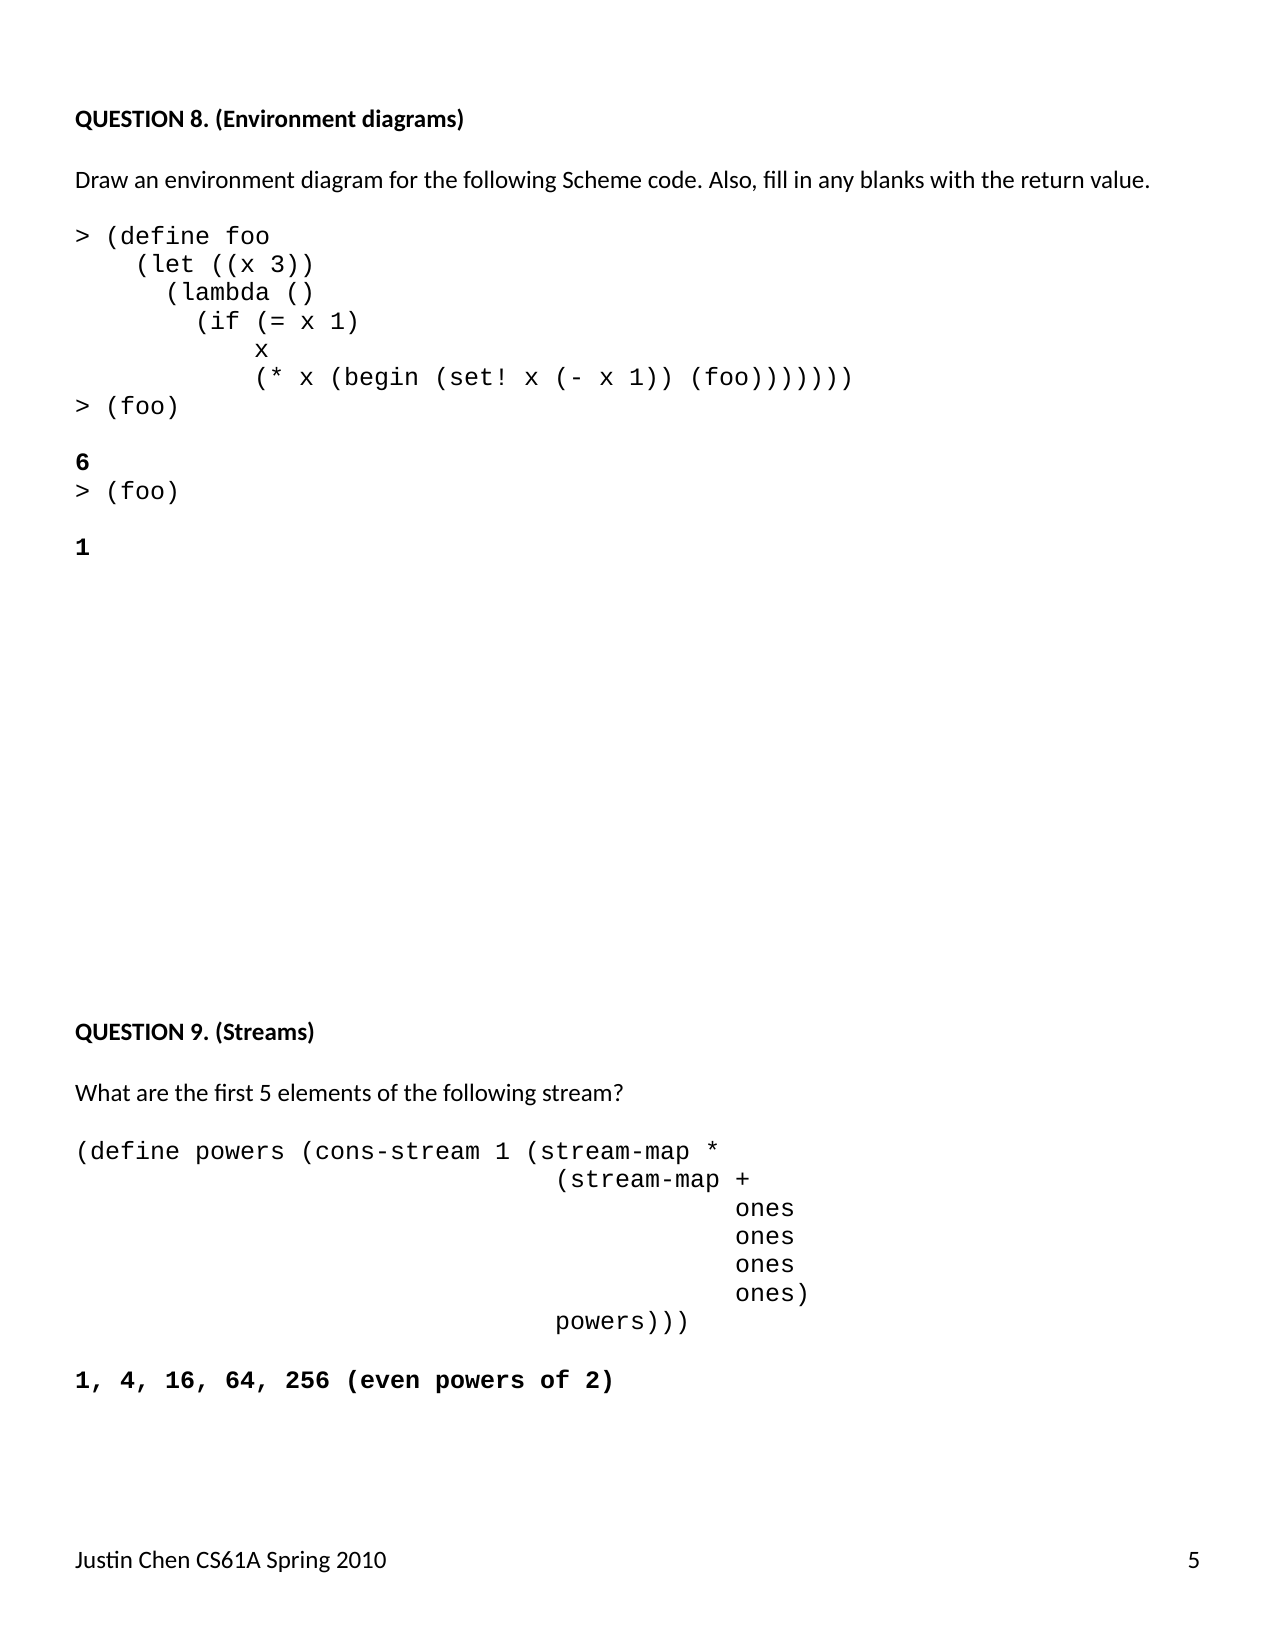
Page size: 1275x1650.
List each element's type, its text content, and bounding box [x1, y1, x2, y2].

text (define powers (cons-stream 1 (stream-map * [75, 1139, 1200, 1167]
text ones [75, 1195, 1200, 1224]
text QUESTION 8. (Environment diagrams) [75, 103, 1200, 134]
text ones [75, 1224, 1200, 1252]
text > (foo) [75, 478, 1200, 507]
text 6 [75, 450, 1200, 478]
text ones) [75, 1280, 1200, 1309]
text x [75, 337, 1200, 365]
text (stream-map + [75, 1167, 1200, 1195]
text (* x (begin (set! x (- x 1)) (foo))))))) [75, 365, 1200, 393]
text (let ((x 3)) [75, 252, 1200, 280]
text QUESTION 9. (Streams) [75, 1017, 1200, 1047]
text > (foo) [75, 393, 1200, 422]
text (if (= x 1) [75, 308, 1200, 337]
text What are the first 5 elements of the following stream? [75, 1078, 1200, 1108]
text powers))) [75, 1309, 1200, 1337]
text ones [75, 1252, 1200, 1280]
text 1, 4, 16, 64, 256 (even powers of 2) [75, 1367, 1200, 1396]
text (lambda () [75, 280, 1200, 308]
text > (define foo [75, 223, 1200, 252]
text Draw an environment diagram for the following Scheme code. Also, fill in any blanks with the return value. [75, 164, 1200, 195]
text 1 [75, 535, 1200, 563]
